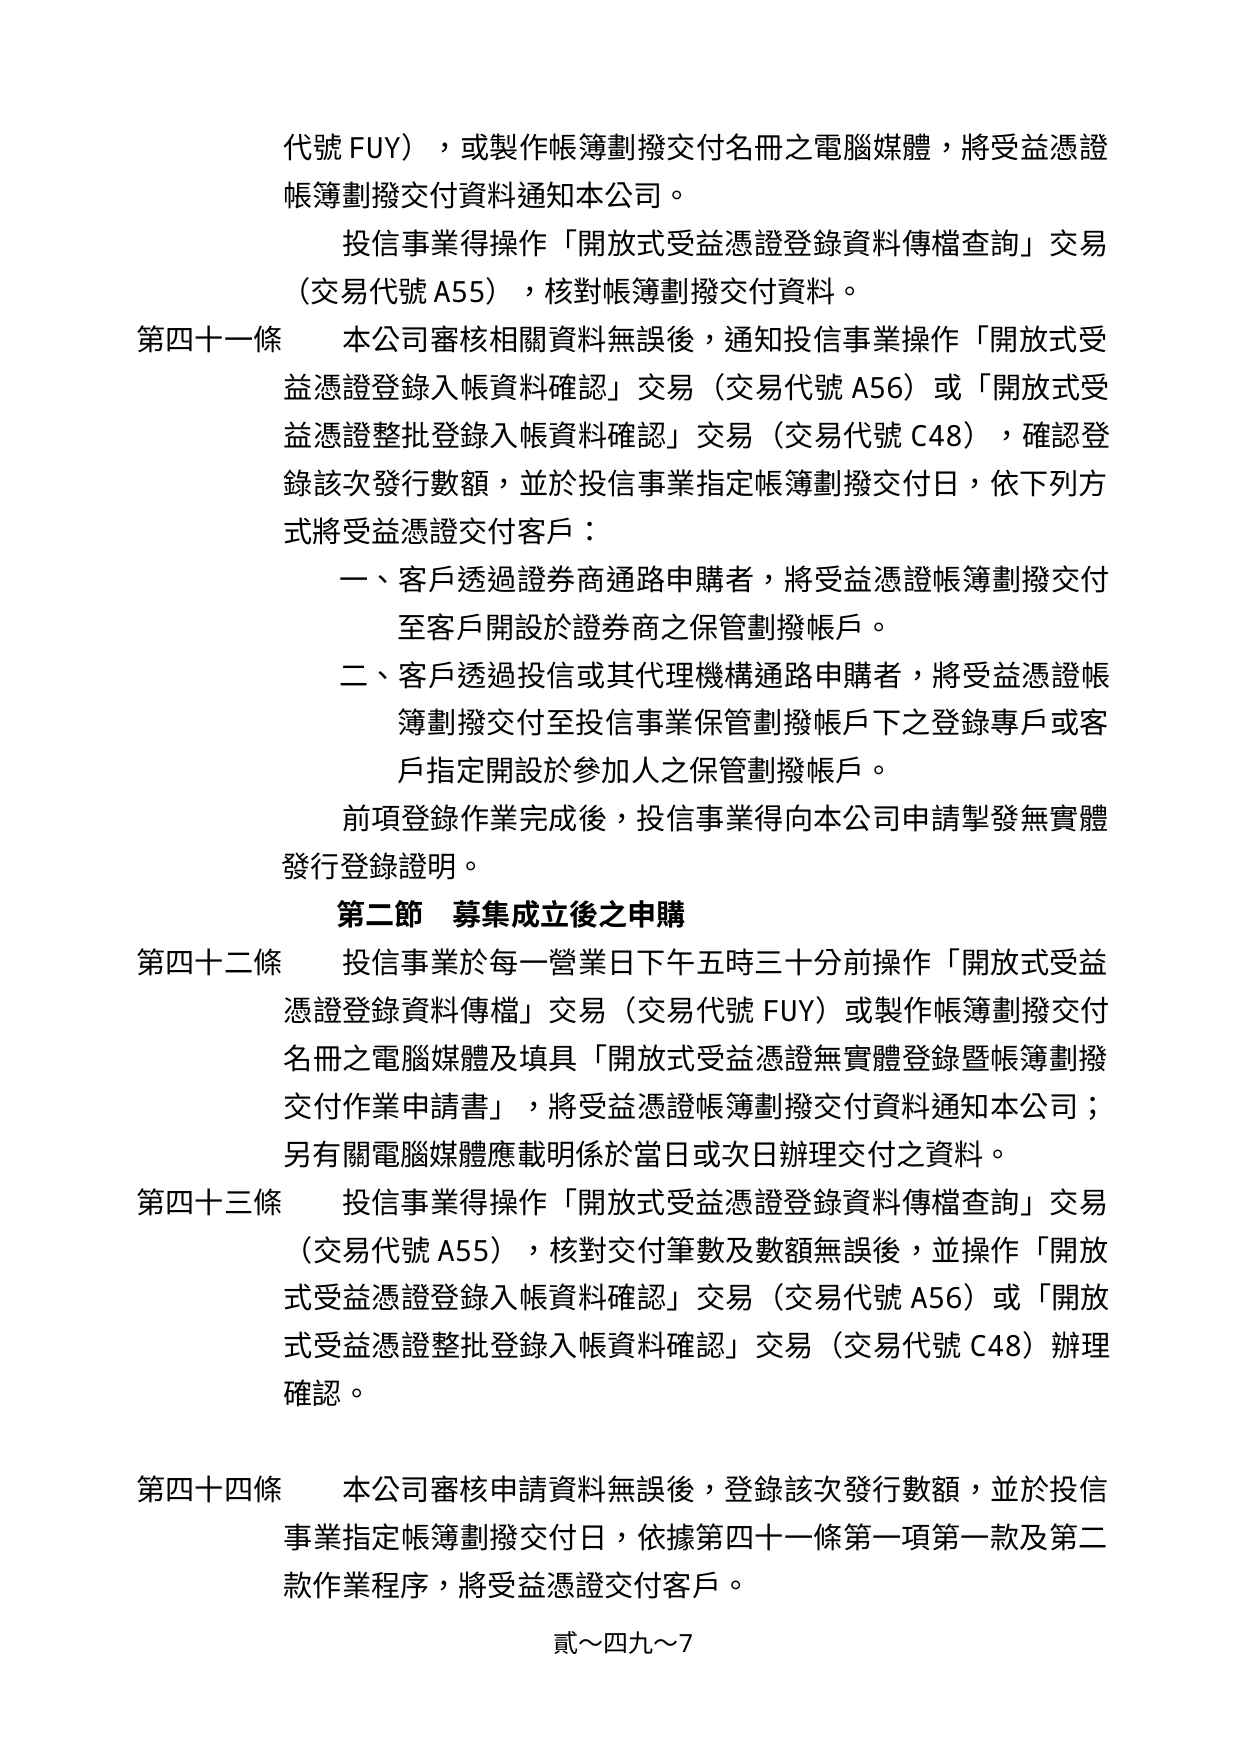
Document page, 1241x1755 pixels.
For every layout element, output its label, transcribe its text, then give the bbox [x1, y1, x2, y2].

text 第四十二條 投信事業於每一營業日下午五時三十分前操作「開放式受益憑證登錄資料傳檔」交易（交易代號FUY）或製作帳簿劃撥交付名冊之電腦媒體及填具「開放式受益憑證無實體登錄暨帳簿劃撥交付作業申請書」，將受益憑證帳簿劃撥交付資料通知本公司；另有關電腦媒體應載明係於當日或次日辦理交付之資料。 [136, 935, 1110, 1175]
subtitle 第二節 募集成立後之申購 [336, 887, 1110, 935]
text 第四十四條 本公司審核申請資料無誤後，登錄該次發行數額，並於投信事業指定帳簿劃撥交付日，依據第四十一條第一項第一款及第二款作業程序，將受益憑證交付客戶。 [136, 1462, 1110, 1606]
text 前項登錄作業完成後，投信事業得向本公司申請掣發無實體發行登錄證明。 [281, 791, 1110, 887]
text 一、客戶透過證券商通路申購者，將受益憑證帳簿劃撥交付至客戶開設於證券商之保管劃撥帳戶。 [339, 552, 1110, 648]
text 投信事業得操作「開放式受益憑證登錄資料傳檔查詢」交易（交易代號A55），核對帳簿劃撥交付資料。 [281, 216, 1110, 312]
text 第四十一條 本公司審核相關資料無誤後，通知投信事業操作「開放式受益憑證登錄入帳資料確認」交易（交易代號A56）或「開放式受益憑證整批登錄入帳資料確認」交易（交易代號C48），確認登錄該次發行數額，並於投信事業指定帳簿劃撥交付日，依下列方式將受益憑證交付客戶： [136, 312, 1110, 552]
text 代號FUY），或製作帳簿劃撥交付名冊之電腦媒體，將受益憑證帳簿劃撥交付資料通知本公司。 [136, 121, 1110, 216]
text 二、客戶透過投信或其代理機構通路申購者，將受益憑證帳簿劃撥交付至投信事業保管劃撥帳戶下之登錄專戶或客戶指定開設於參加人之保管劃撥帳戶。 [339, 648, 1110, 791]
text 第四十三條 投信事業得操作「開放式受益憑證登錄資料傳檔查詢」交易（交易代號A55），核對交付筆數及數額無誤後，並操作「開放式受益憑證登錄入帳資料確認」交易（交易代號A56）或「開放式受益憑證整批登錄入帳資料確認」交易（交易代號C48）辦理確認。 [136, 1175, 1110, 1414]
